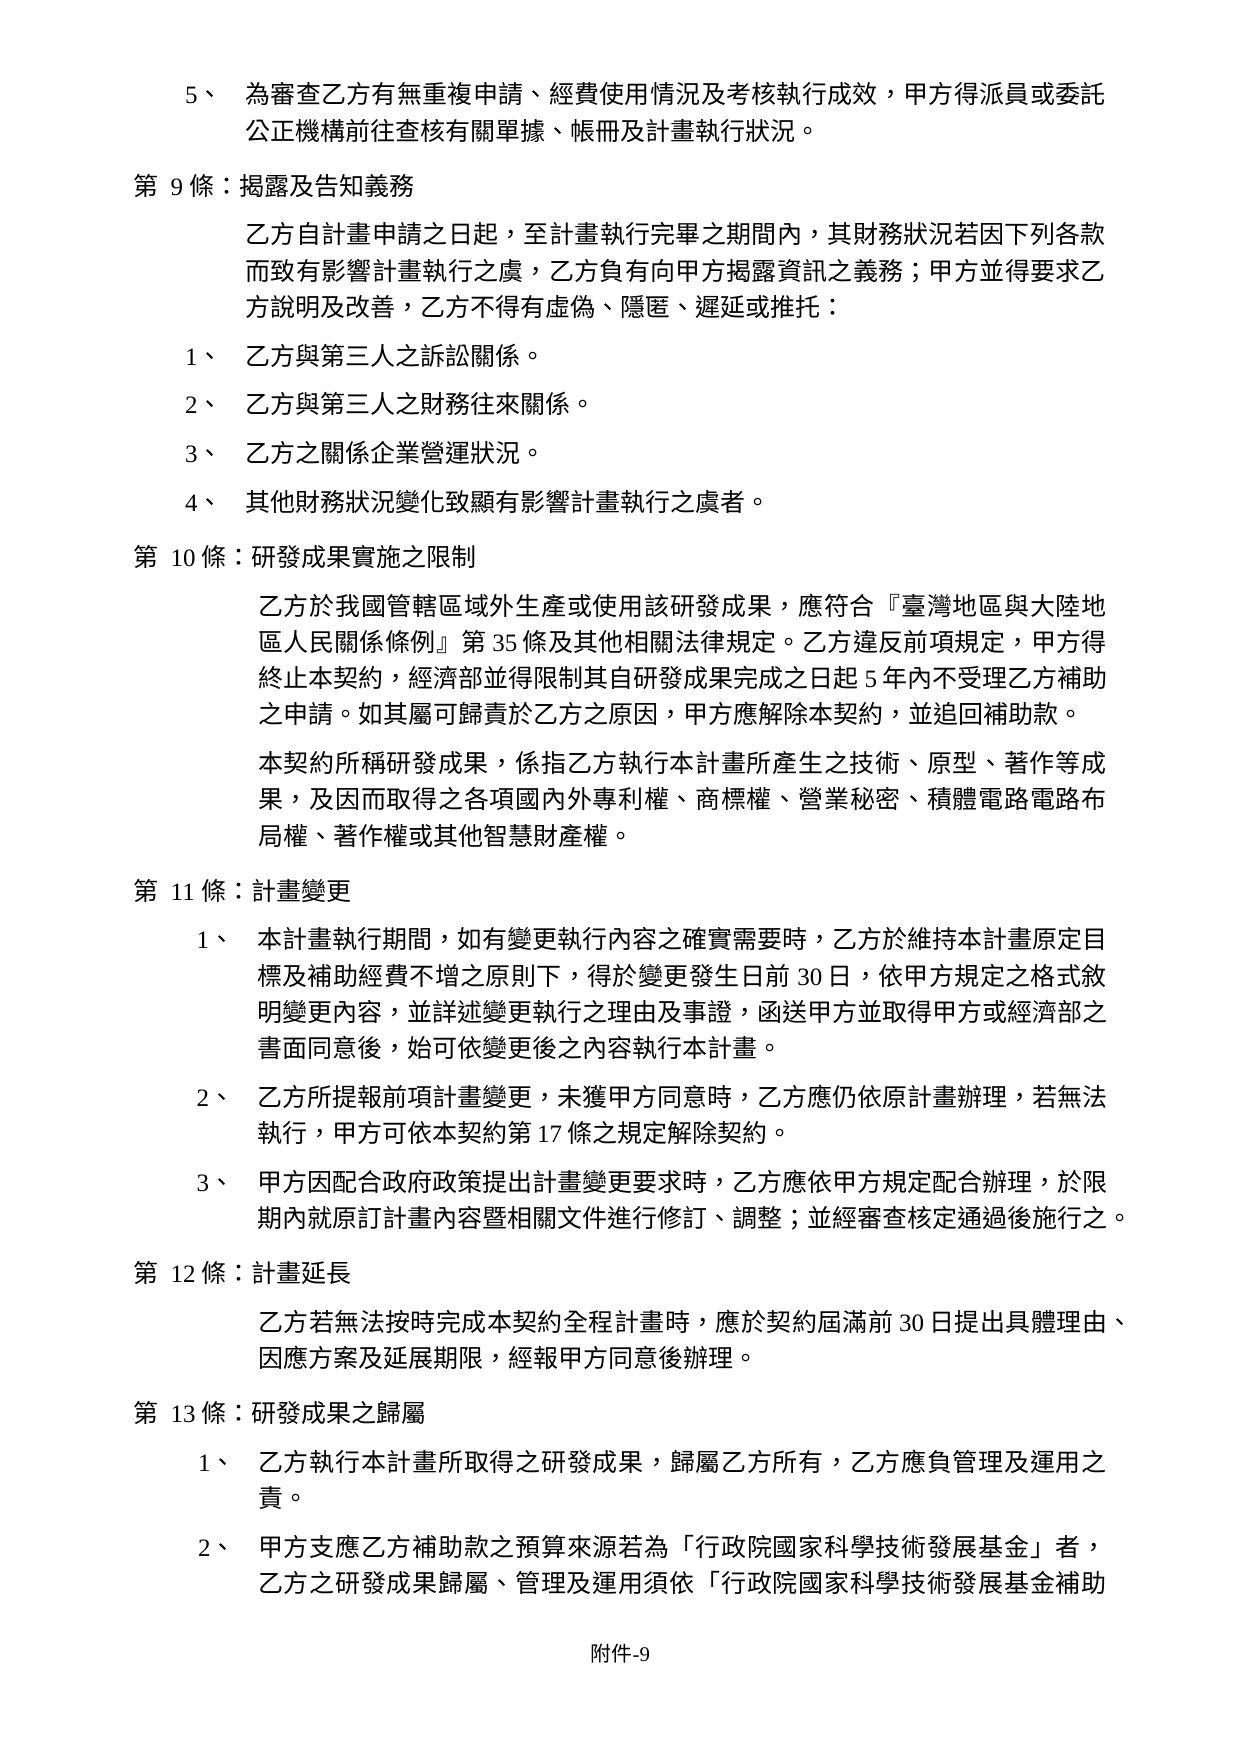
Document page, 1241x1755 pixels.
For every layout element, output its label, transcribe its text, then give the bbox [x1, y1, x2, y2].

list 乙方與第三人之財務往來關係。 [185, 385, 1107, 421]
list 為審查乙方有無重複申請、經費使用情況及考核執行成效，甲方得派員或委託公正機構前往查核有關單據、帳冊及計畫執行狀況。 [185, 75, 1107, 147]
list 本計畫執行期間，如有變更執行內容之確實需要時，乙方於維持本計畫原定目標及補助經費不增之原則下，得於變更發生日前30日，依甲方規定之格式敘明變更內容，並詳述變更執行之理由及事證，函送甲方並取得甲方或經濟部之書面同意後，始可依變更後之內容執行本計畫。 [196, 920, 1107, 1065]
text 本契約所稱研發成果，係指乙方執行本計畫所產生之技術、原型、著作等成果，及因而取得之各項國內外專利權、商標權、營業秘密、積體電路電路布局權、著作權或其他智慧財產權。 [258, 744, 1107, 852]
list 乙方與第三人之訴訟關係。 [185, 336, 1107, 372]
list 乙方之關係企業營運狀況。 [185, 434, 1107, 470]
text 第 12 條：計畫延長 [133, 1254, 1107, 1290]
list 甲方因配合政府政策提出計畫變更要求時，乙方應依甲方規定配合辦理，於限期內就原訂計畫內容暨相關文件進行修訂、調整；並經審查核定通過後施行之。 [196, 1162, 1107, 1235]
text 第 10 條：研發成果實施之限制 [133, 537, 1107, 574]
text 第 11 條：計畫變更 [133, 871, 1107, 907]
list 乙方所提報前項計畫變更，未獲甲方同意時，乙方應仍依原計畫辦理，若無法執行，甲方可依本契約第17條之規定解除契約。 [196, 1077, 1107, 1150]
text 乙方若無法按時完成本契約全程計畫時，應於契約屆滿前30日提出具體理由、因應方案及延展期限，經報甲方同意後辦理。 [258, 1302, 1107, 1375]
text 乙方自計畫申請之日起，至計畫執行完畢之期間內，其財務狀況若因下列各款而致有影響計畫執行之虞，乙方負有向甲方揭露資訊之義務；甲方並得要求乙方說明及改善，乙方不得有虛偽、隱匿、遲延或推托： [245, 215, 1107, 324]
text 第 9 條：揭露及告知義務 [133, 166, 1107, 202]
text 乙方於我國管轄區域外生產或使用該研發成果，應符合『臺灣地區與大陸地區人民關係條例』第35條及其他相關法律規定。乙方違反前項規定，甲方得終止本契約，經濟部並得限制其自研發成果完成之日起5年內不受理乙方補助之申請。如其屬可歸責於乙方之原因，甲方應解除本契約，並追回補助款。 [258, 586, 1107, 731]
list 乙方執行本計畫所取得之研發成果，歸屬乙方所有，乙方應負管理及運用之責。 [198, 1442, 1107, 1515]
list 其他財務狀況變化致顯有影響計畫執行之虞者。 [185, 482, 1107, 519]
text 第 13 條：研發成果之歸屬 [133, 1394, 1107, 1430]
list 甲方支應乙方補助款之預算來源若為「行政院國家科學技術發展基金」者，乙方之研發成果歸屬、管理及運用須依「行政院國家科學技術發展基金補助 [198, 1527, 1107, 1600]
